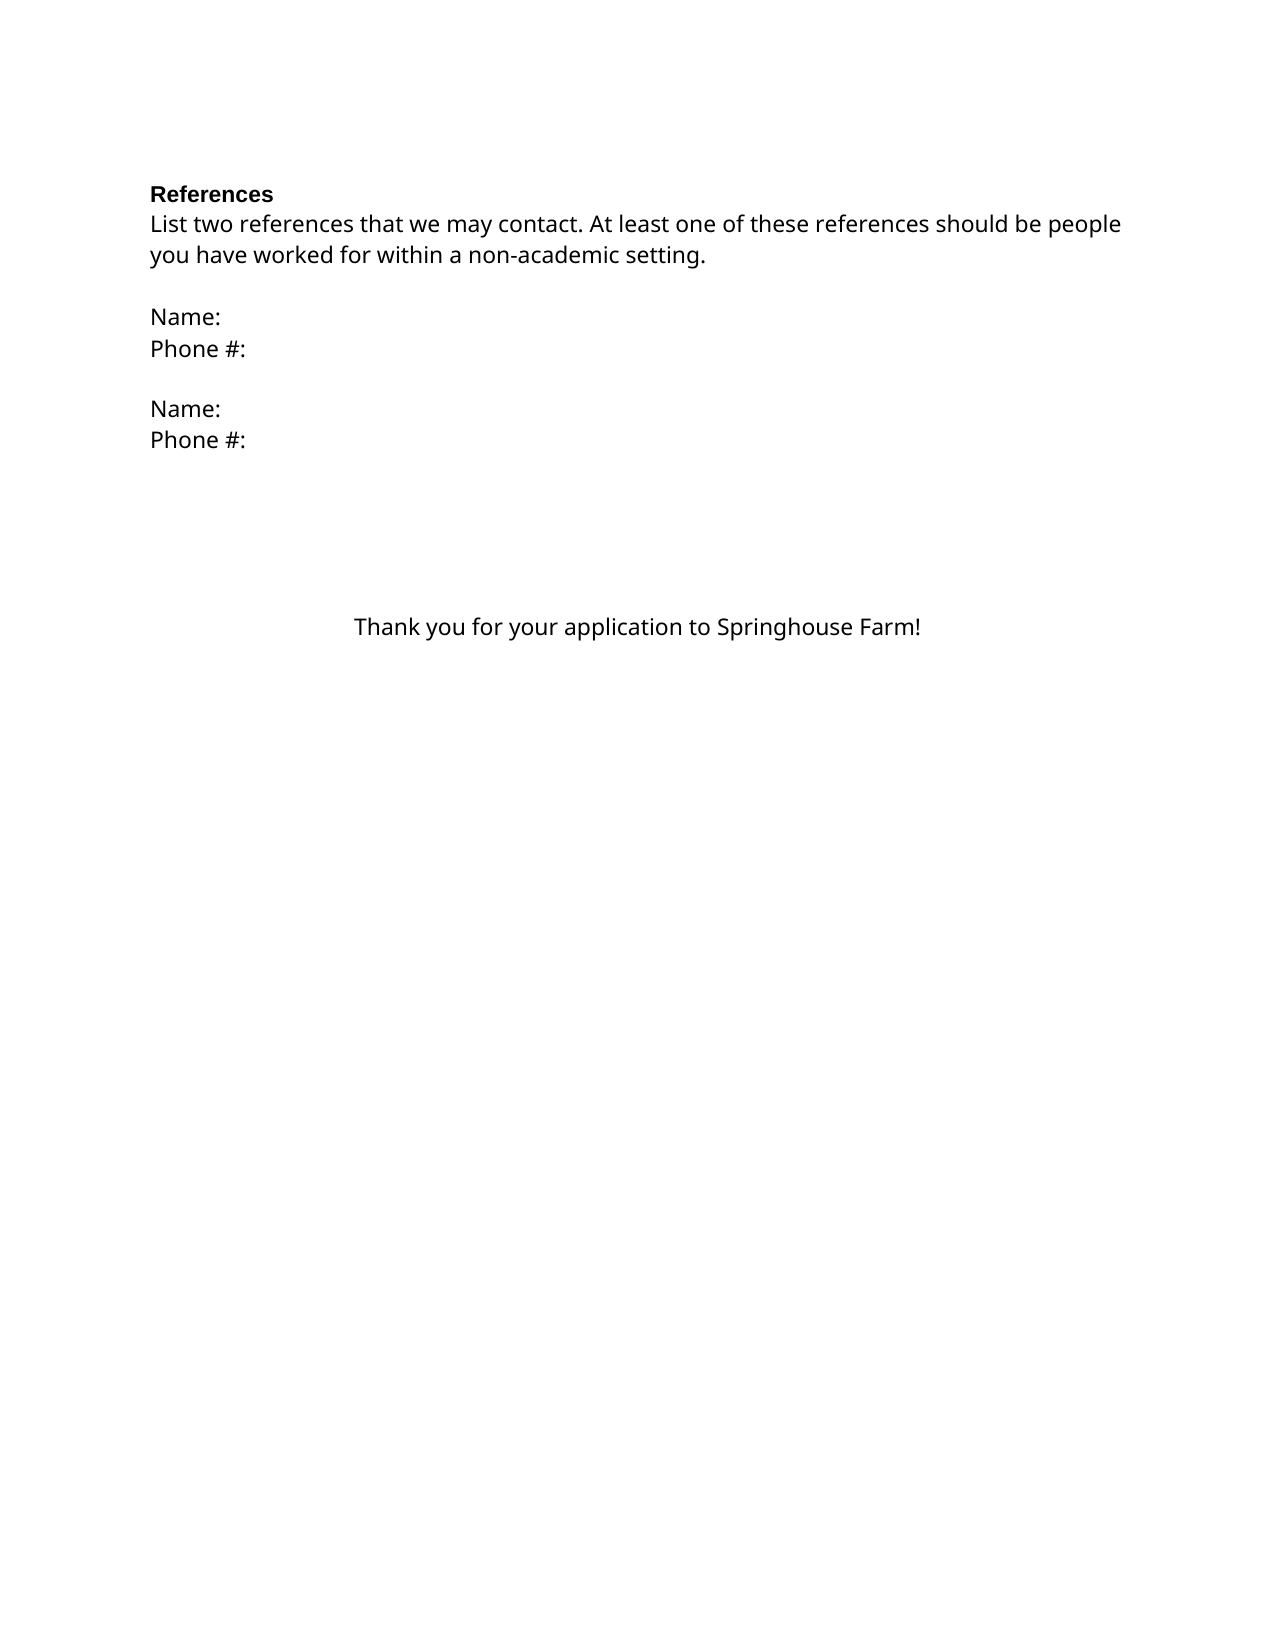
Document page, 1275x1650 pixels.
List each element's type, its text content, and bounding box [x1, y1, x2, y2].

text Name: [150, 301, 1125, 333]
text List two references that we may contact. At least one of these references should be people you have worked for within a non-academic setting. [150, 208, 1125, 301]
text Name: [150, 393, 1125, 424]
text Phone #: [150, 424, 1125, 455]
text Phone #: [150, 333, 1125, 364]
text Thank you for your application to Springhouse Farm! [150, 611, 1125, 643]
text References [150, 181, 1125, 208]
